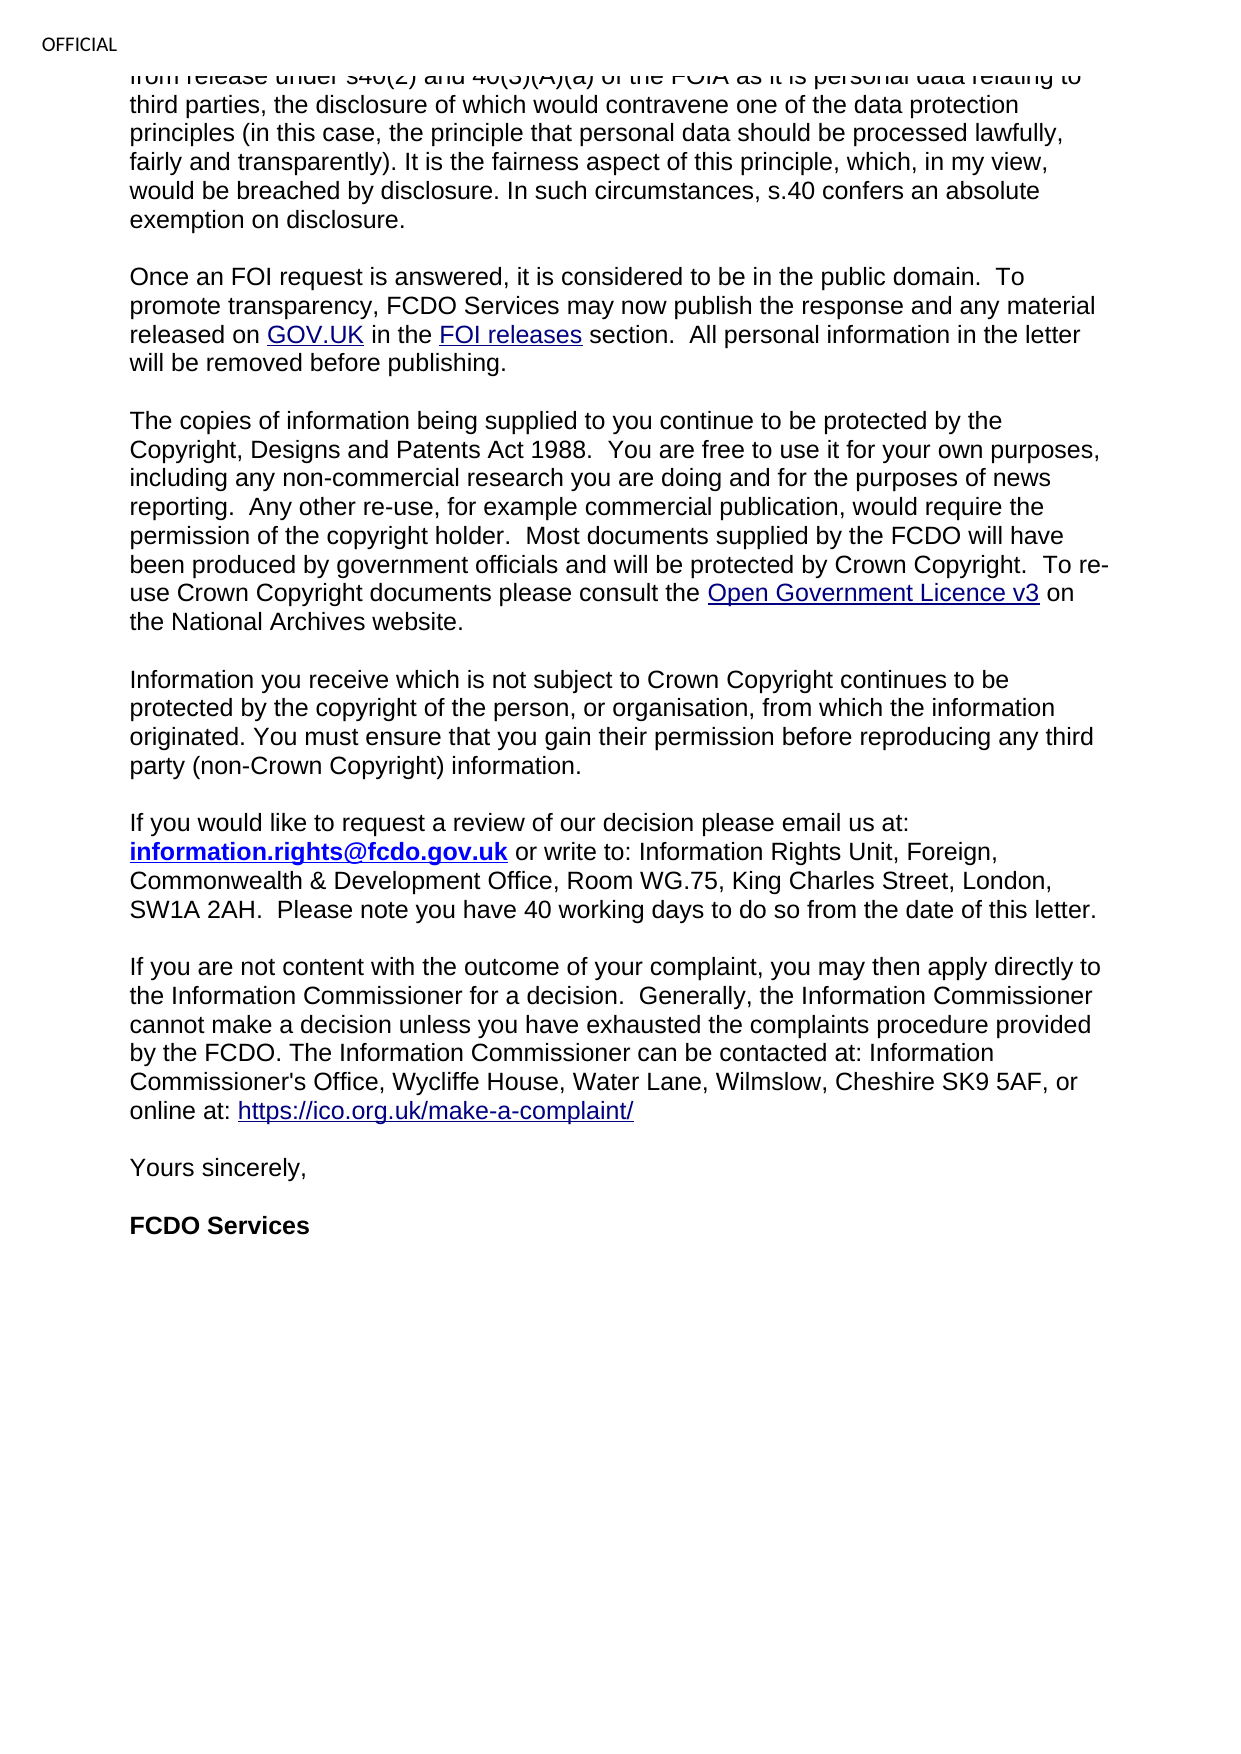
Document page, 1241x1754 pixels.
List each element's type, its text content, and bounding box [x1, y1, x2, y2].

table_cell from release under s40(2) and 40(3)(A)(a) of the FOIA as it is personal data relating to third parties, the disclosure of which would contravene one of the data protection principles (in this case, the principle that personal data should be processed lawfully, fairly and transparently). It is the fairness aspect of this principle, which, in my view, would be breached by disclosure. In such circumstances, s.40 confers an absolute exemption on disclosure. Once an FOI request is answered, it is considered to be in the public domain. To promote transparency, FCDO Services may now publish the response and any material released on GOV.UK in the FOI releases section. All personal information in the letter will be removed before publishing. The copies of information being supplied to you continue to be protected by the Copyright, Designs and Patents Act 1988. You are free to use it for your own purposes, including any non-commercial research you are doing and for the purposes of news reporting. Any other re-use, for example commercial publication, would require the permission of the copyright holder. Most documents supplied by the FCDO will have been produced by government officials and will be protected by Crown Copyright. To re-use Crown Copyright documents please consult the Open Government Licence v3 on the National Archives website. Information you receive which is not subject to Crown Copyright continues to be protected by the copyright of the person, or organisation, from which the information originated. You must ensure that you gain their permission before reproducing any third party (non-Crown Copyright) information. If you would like to request a review of our decision please email us at: information.rights@fcdo.gov.uk or write to: Information Rights Unit, Foreign, Commonwealth & Development Office, Room WG.75, King Charles Street, London, SW1A 2AH. Please note you have 40 working days to do so from the date of this letter. If you are not content with the outcome of your complaint, you may then apply directly to the Information Commissioner for a decision. Generally, the Information Commissioner cannot make a decision unless you have exhausted the complaints procedure provided by the FCDO. The Information Commissioner can be contacted at: Information Commissioner's Office, Wycliffe House, Water Lane, Wilmslow, Cheshire SK9 5AF, or online at: https://ico.org.uk/make-a-complaint/ Yours sincerely, FCDO Services [118, 76, 1122, 1239]
